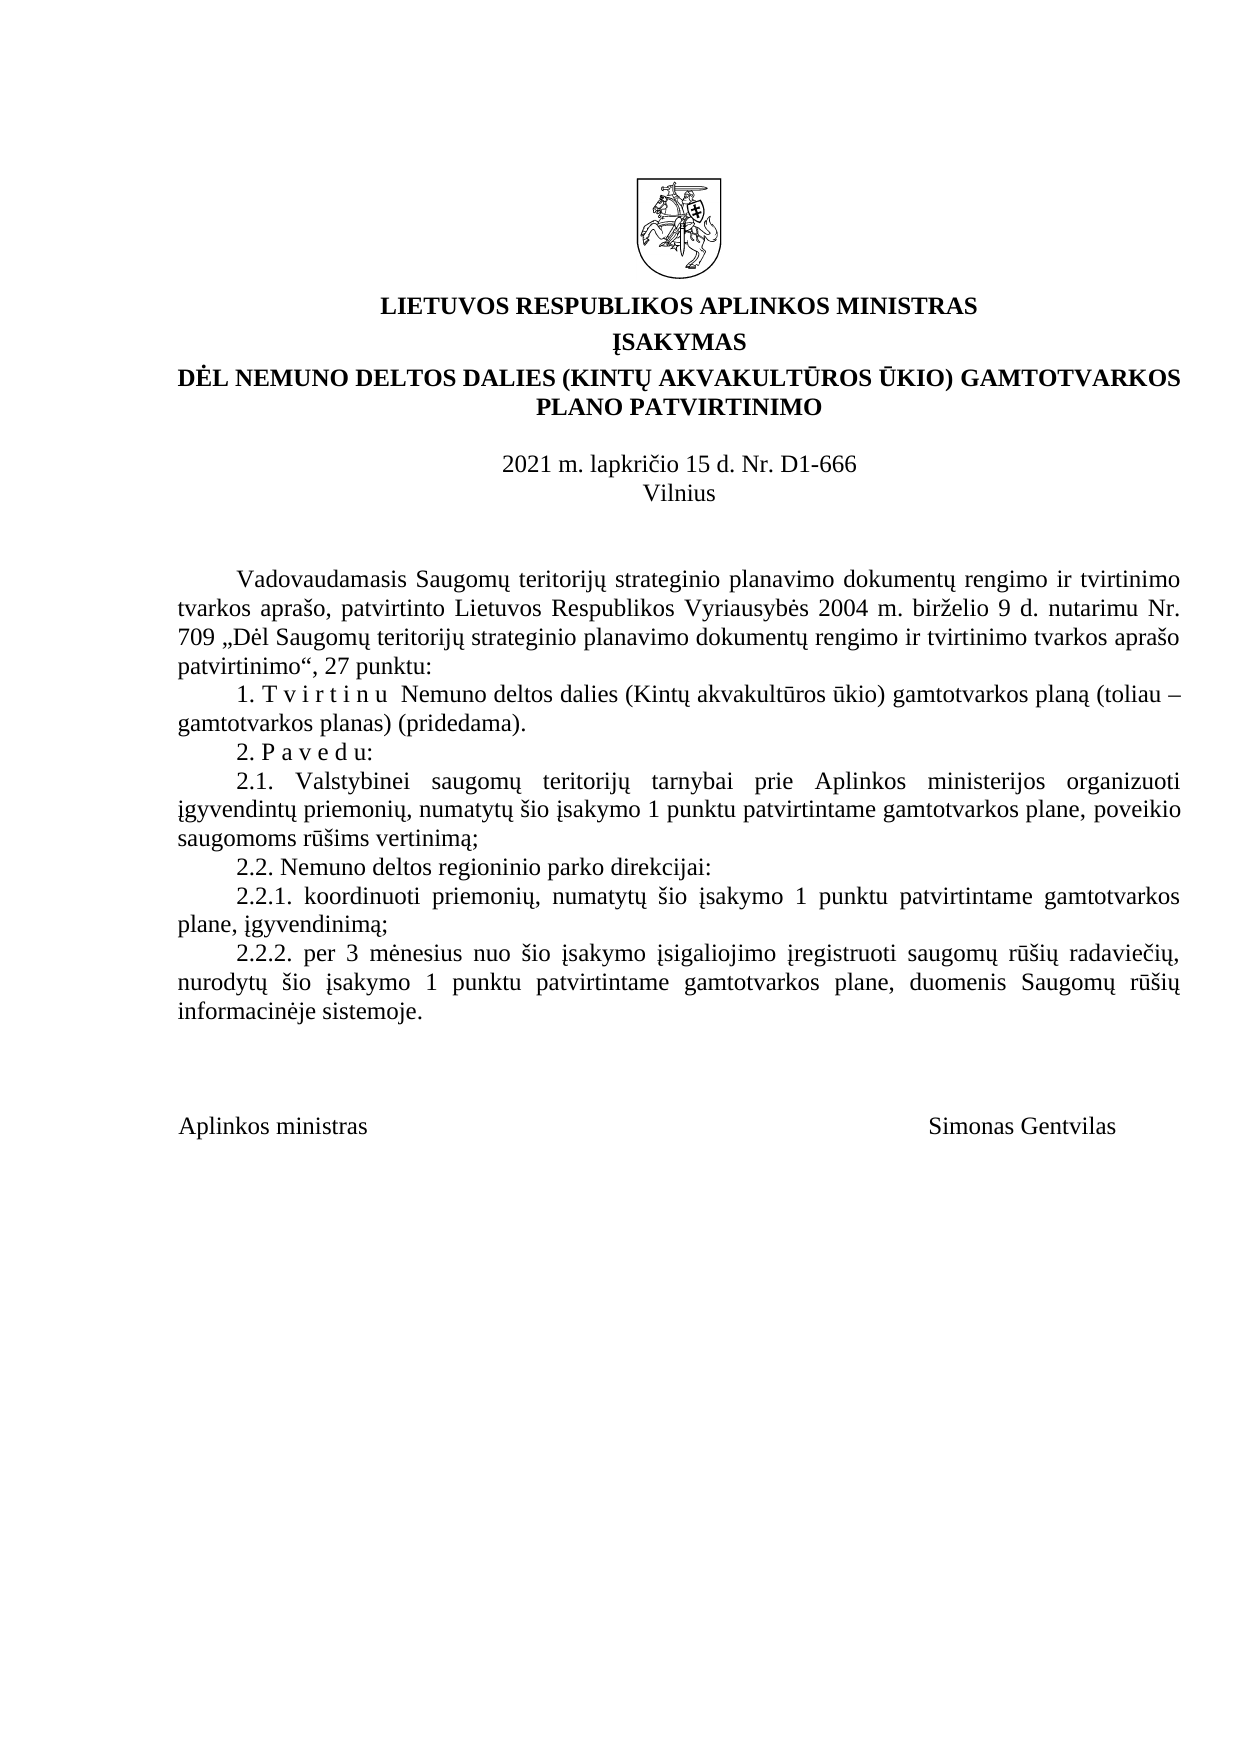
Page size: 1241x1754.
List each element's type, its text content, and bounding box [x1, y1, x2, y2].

text ĮSAKYMAS [177, 327, 1181, 356]
text 2.1. Valstybinei saugomų teritorijų tarnybai prie Aplinkos ministerijos organizuoti įgyvendintų priemonių, numatytų šio įsakymo 1 punktu patvirtintame gamtotvarkos plane, poveikio saugomoms rūšims vertinimą; [177, 766, 1181, 852]
text LIETUVOS RESPUBLIKOS APLINKOS MINISTRAS [177, 291, 1181, 320]
text 2. Pavedu: [177, 737, 1181, 766]
text 2.2.2. per 3 mėnesius nuo šio įsakymo įsigaliojimo įregistruoti saugomų rūšių radaviečių, nurodytų šio įsakymo 1 punktu patvirtintame gamtotvarkos plane, duomenis Saugomų rūšių informacinėje sistemoje. [177, 938, 1181, 1024]
text Aplinkos ministras Simonas Gentvilas [178, 1111, 1177, 1139]
text Vilnius [177, 478, 1181, 507]
text DĖL NEMUNO DELTOS DALIES (KINTŲ AKVAKULTŪROS ŪKIO) GAMTOTVARKOS PLANO PATVIRTINIMO [177, 363, 1181, 421]
text 1. Tvirtinu Nemuno deltos dalies (Kintų akvakultūros ūkio) gamtotvarkos planą (toliau – gamtotvarkos planas) (pridedama). [177, 679, 1181, 737]
text 2021 m. lapkričio 15 d. Nr. D1-666 [177, 449, 1181, 478]
text 2.2. Nemuno deltos regioninio parko direkcijai: [177, 852, 1181, 881]
text Vadovaudamasis Saugomų teritorijų strateginio planavimo dokumentų rengimo ir tvirtinimo tvarkos aprašo, patvirtinto Lietuvos Respublikos Vyriausybės 2004 m. birželio 9 d. nutarimu Nr. 709 „Dėl Saugomų teritorijų strateginio planavimo dokumentų rengimo ir tvirtinimo tvarkos aprašo patvirtinimo“, 27 punktu: [177, 564, 1181, 679]
text 2.2.1. koordinuoti priemonių, numatytų šio įsakymo 1 punktu patvirtintame gamtotvarkos plane, įgyvendinimą; [177, 881, 1181, 938]
